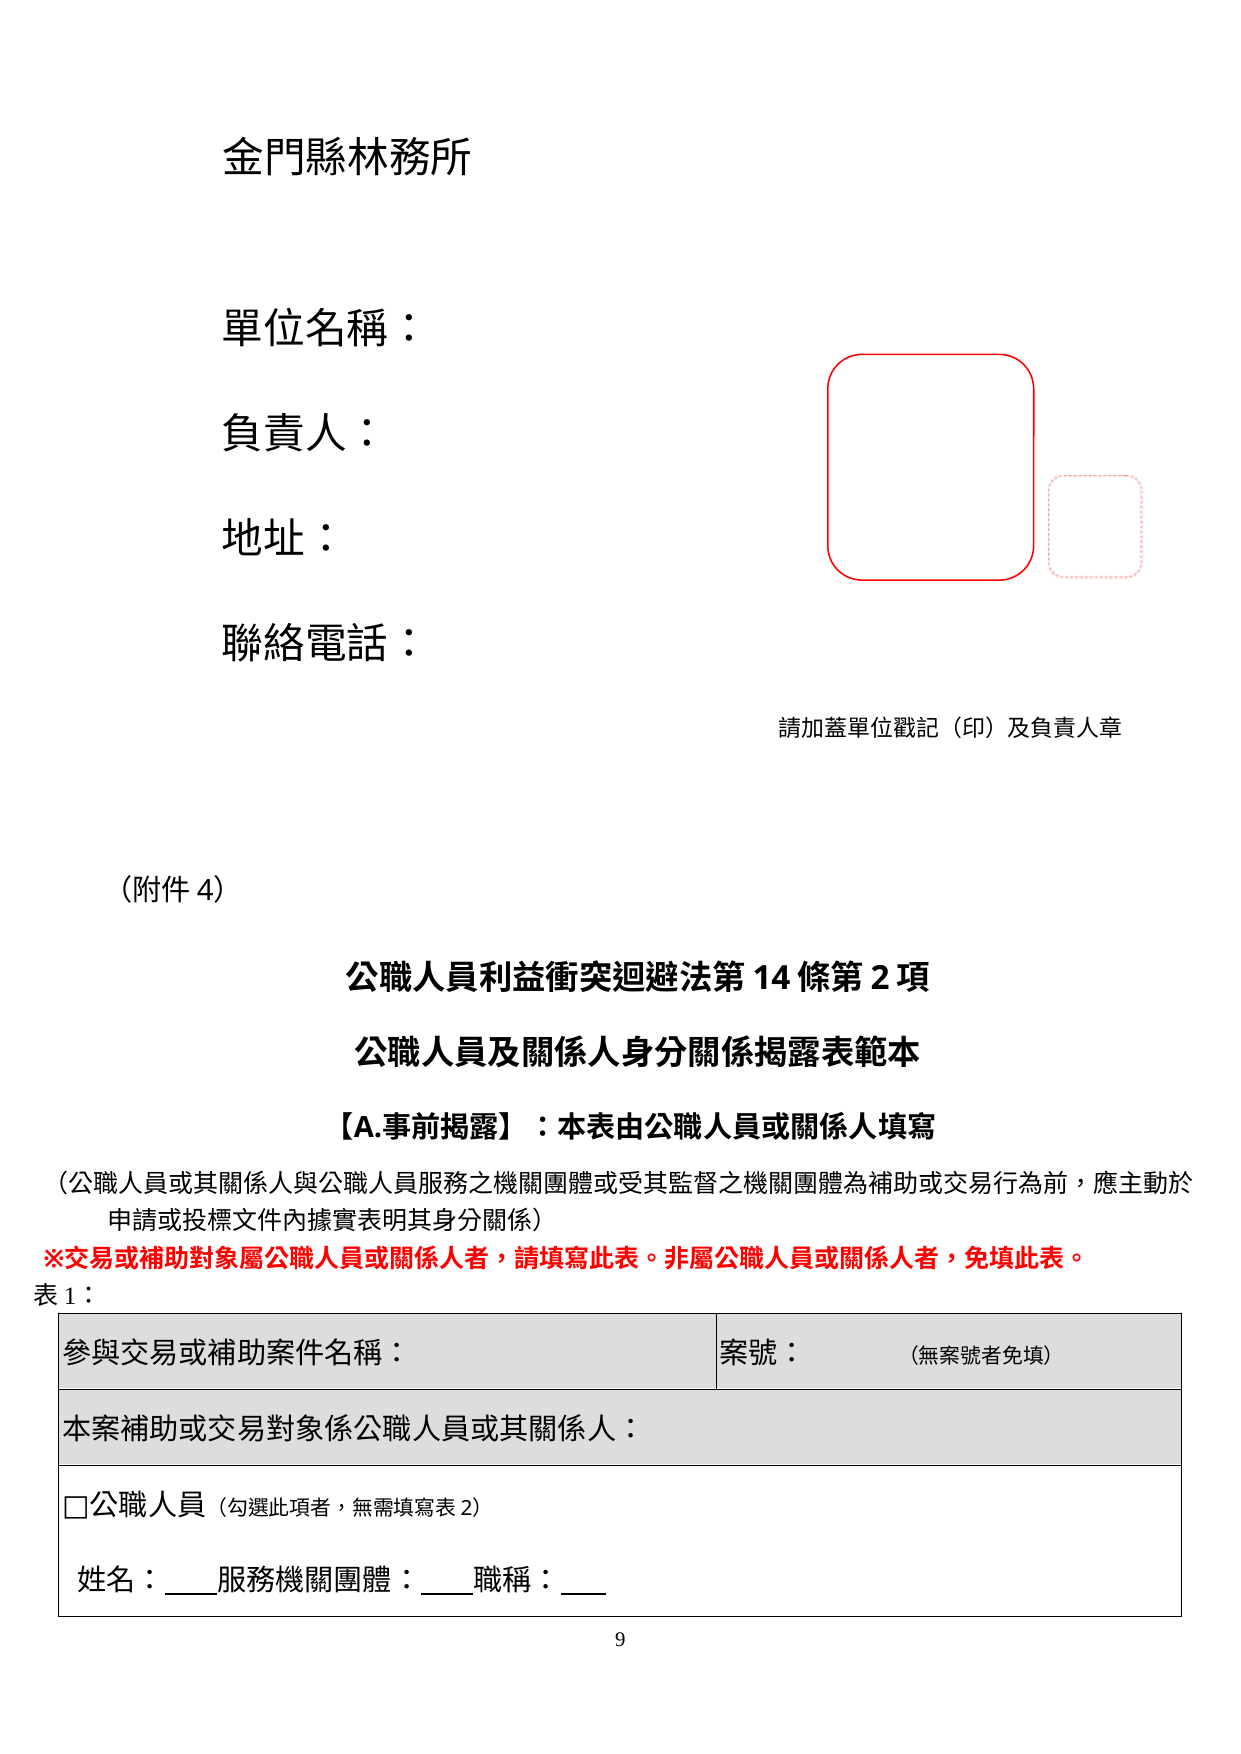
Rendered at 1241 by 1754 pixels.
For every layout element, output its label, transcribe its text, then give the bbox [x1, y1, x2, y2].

text 【A.事前揭露】：本表由公職人員或關係人填寫 [15, 1087, 1240, 1162]
text [1023, 498, 1048, 573]
text 公職人員利益衝突迴避法第14條第2項 [15, 937, 1240, 1012]
text [1035, 393, 1122, 468]
table_header 案號： （無案號者免填） [717, 1314, 1181, 1388]
text 表1： [15, 1275, 1201, 1312]
text （附件4） [103, 850, 1122, 925]
text [829, 393, 1032, 468]
text [829, 498, 1032, 573]
text 公職人員及關係人身分關係揭露表範本 [15, 1012, 1240, 1087]
text ※交易或補助對象屬公職人員或關係人者，請填寫此表。非屬公職人員或關係人者，免填此表。 [43, 1237, 1196, 1275]
text 負責人： [118, 393, 827, 468]
table_cell □公職人員（勾選此項者，無需填寫表2） 姓名： 服務機關團體： 職稱： [59, 1466, 1181, 1616]
text 金門縣林務所 [118, 117, 1122, 192]
table_header 參與交易或補助案件名稱： [59, 1314, 716, 1388]
text 請加蓋單位戳記（印）及負責人章 [118, 708, 1122, 746]
text 聯絡電話： [118, 603, 1122, 678]
text （公職人員或其關係人與公職人員服務之機關團體或受其監督之機關團體為補助或交易行為前，應主動於申請或投標文件內據實表明其身分關係） [43, 1162, 1196, 1237]
text 地址： [118, 498, 838, 573]
text 單位名稱： [118, 288, 1122, 363]
table_cell 本案補助或交易對象係公職人員或其關係人： [59, 1390, 1181, 1464]
picture [1048, 475, 1145, 581]
